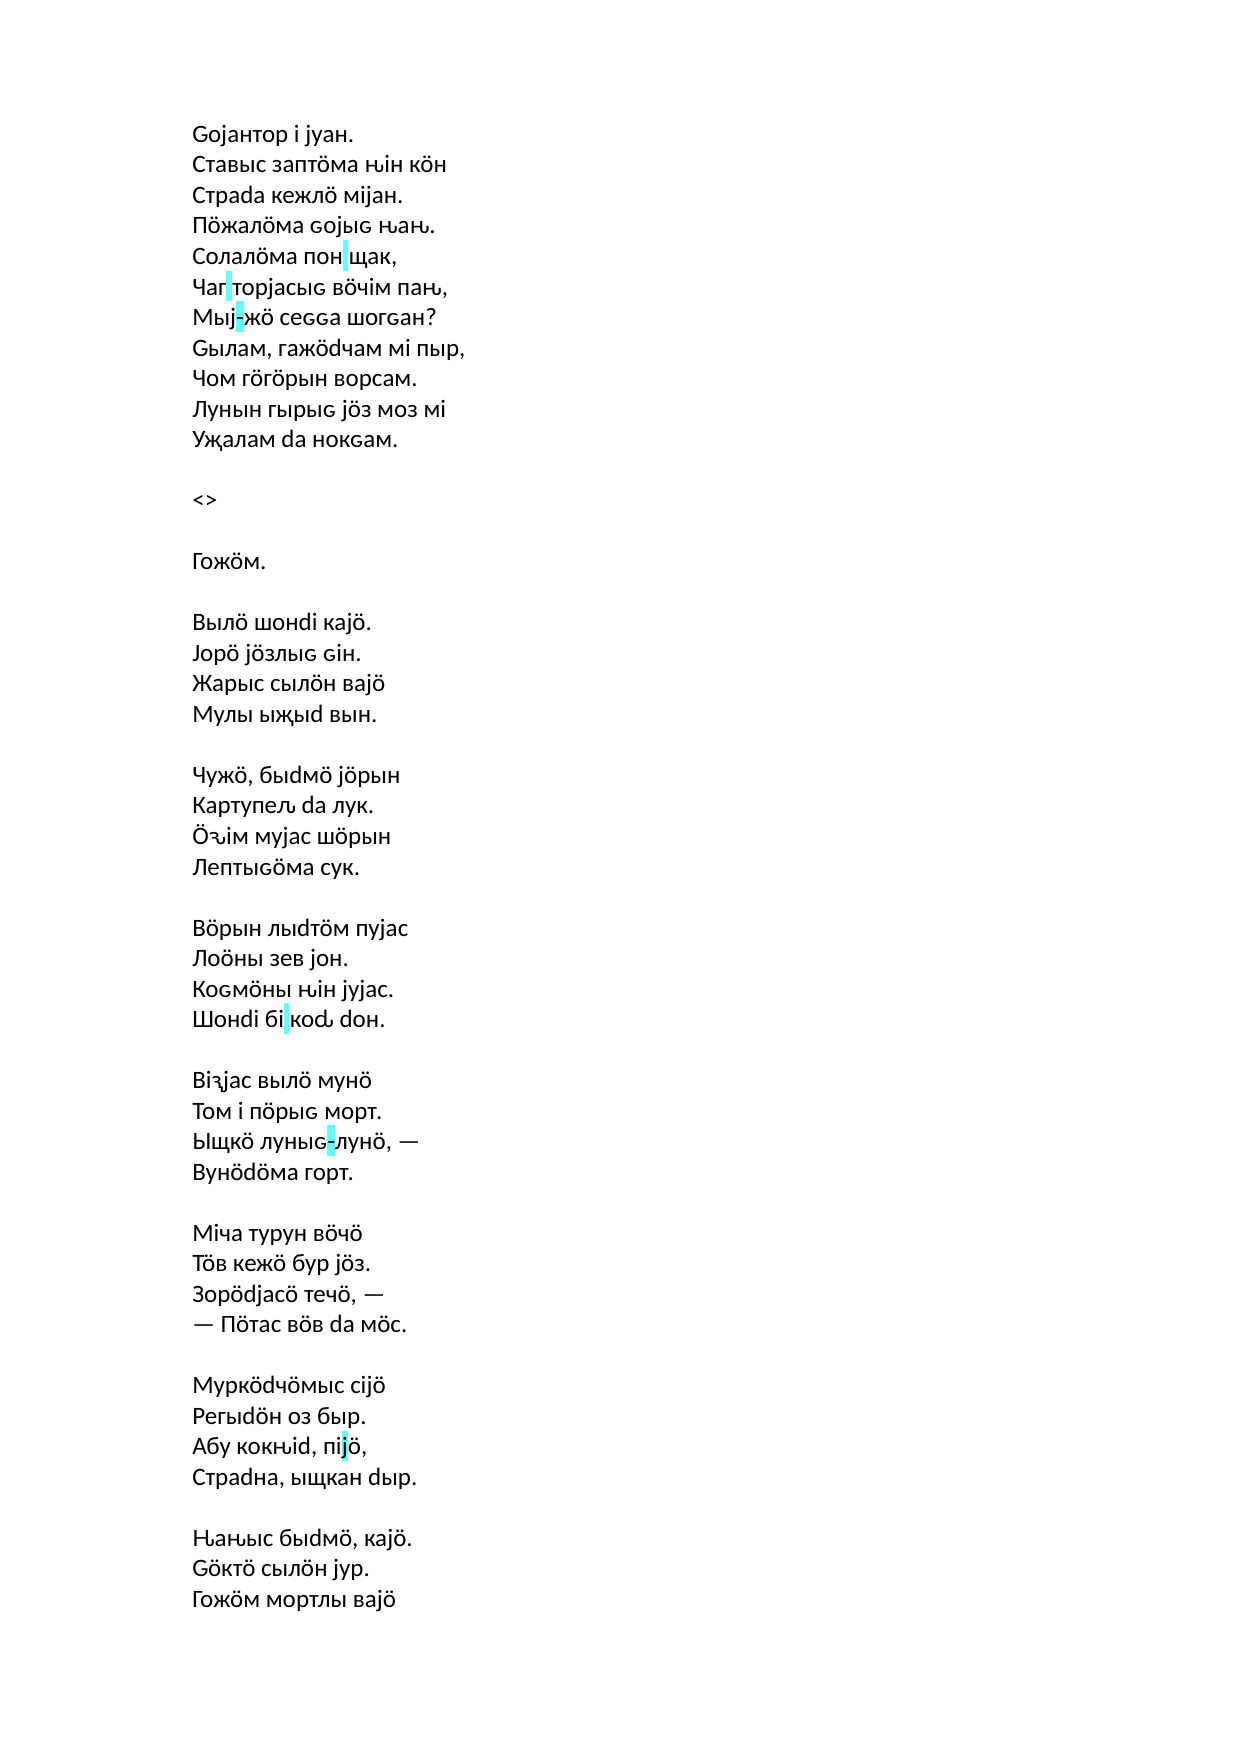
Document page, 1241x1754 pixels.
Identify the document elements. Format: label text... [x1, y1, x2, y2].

text <> [118, 484, 1122, 515]
text Том і пӧрыԍ морт. [118, 1095, 1122, 1125]
text Регыԁӧн оз быр. [118, 1400, 1122, 1431]
text Јорӧ јӧзлыԍ ԍін. [118, 637, 1122, 667]
text Страԁна, ыщкан ԁыр. [118, 1461, 1122, 1492]
text Міча турун вӧчӧ [118, 1217, 1122, 1247]
text Лоӧны зев јон. [118, 942, 1122, 973]
text Віԇјас вылӧ мунӧ [118, 1064, 1122, 1095]
text Ӧԅім мујас шӧрын [118, 820, 1122, 851]
text Мулы ыҗыԁ вын. [118, 698, 1122, 728]
text Ставыс заптӧма ԋін кӧн [118, 149, 1122, 179]
text Коԍмӧны ԋін јујас. [118, 973, 1122, 1003]
text Солалӧма пон щак, [118, 240, 1122, 271]
text Мыј-жӧ сеԍԍа шогԍан? [118, 301, 1122, 332]
text Гожӧм. [118, 545, 1122, 576]
text Ԋаԋыс быԁмӧ, кајӧ. [118, 1522, 1122, 1553]
text Картупеԉ ԁа лук. [118, 789, 1122, 820]
text Чужӧ, быԁмӧ јӧрын [118, 759, 1122, 789]
text Ԍӧктӧ сылӧн јур. [118, 1553, 1122, 1583]
text Пӧжалӧма ԍојыԍ ԋаԋ. [118, 210, 1122, 240]
text Абу кокԋіԁ, піјӧ, [118, 1431, 1122, 1461]
text Лунын гырыԍ јӧз моз мі [118, 393, 1122, 423]
text Гожӧм мортлы вајӧ [118, 1583, 1122, 1614]
text Тӧв кежӧ бур јӧз. [118, 1247, 1122, 1278]
text Чаг торјасыԍ вӧчім паԋ, [118, 271, 1122, 301]
text Вӧрын лыԁтӧм пујас [118, 912, 1122, 942]
text Зорӧԁјасӧ течӧ, — [118, 1278, 1122, 1308]
text Ԍылам, гажӧԁчам мі пыр, [118, 332, 1122, 362]
text Вунӧԁӧма горт. [118, 1156, 1122, 1186]
text Лептыԍӧма сук. [118, 851, 1122, 881]
text Ԍојантор і јуан. [118, 118, 1122, 149]
text — Пӧтас вӧв ԁа мӧс. [118, 1308, 1122, 1339]
text Муркӧԁчӧмыс сіјӧ [118, 1369, 1122, 1400]
text Чом гӧгӧрын ворсам. [118, 362, 1122, 393]
text Шонԁі бі коԃ ԁон. [118, 1003, 1122, 1034]
text Жарыс сылӧн вајӧ [118, 667, 1122, 698]
text Страԁа кежлӧ міјан. [118, 179, 1122, 210]
text Ыщкӧ луныԍ-лунӧ, — [118, 1125, 1122, 1156]
text Уҗалам ԁа нокԍам. [118, 423, 1122, 454]
text Вылӧ шонԁі кајӧ. [118, 606, 1122, 637]
